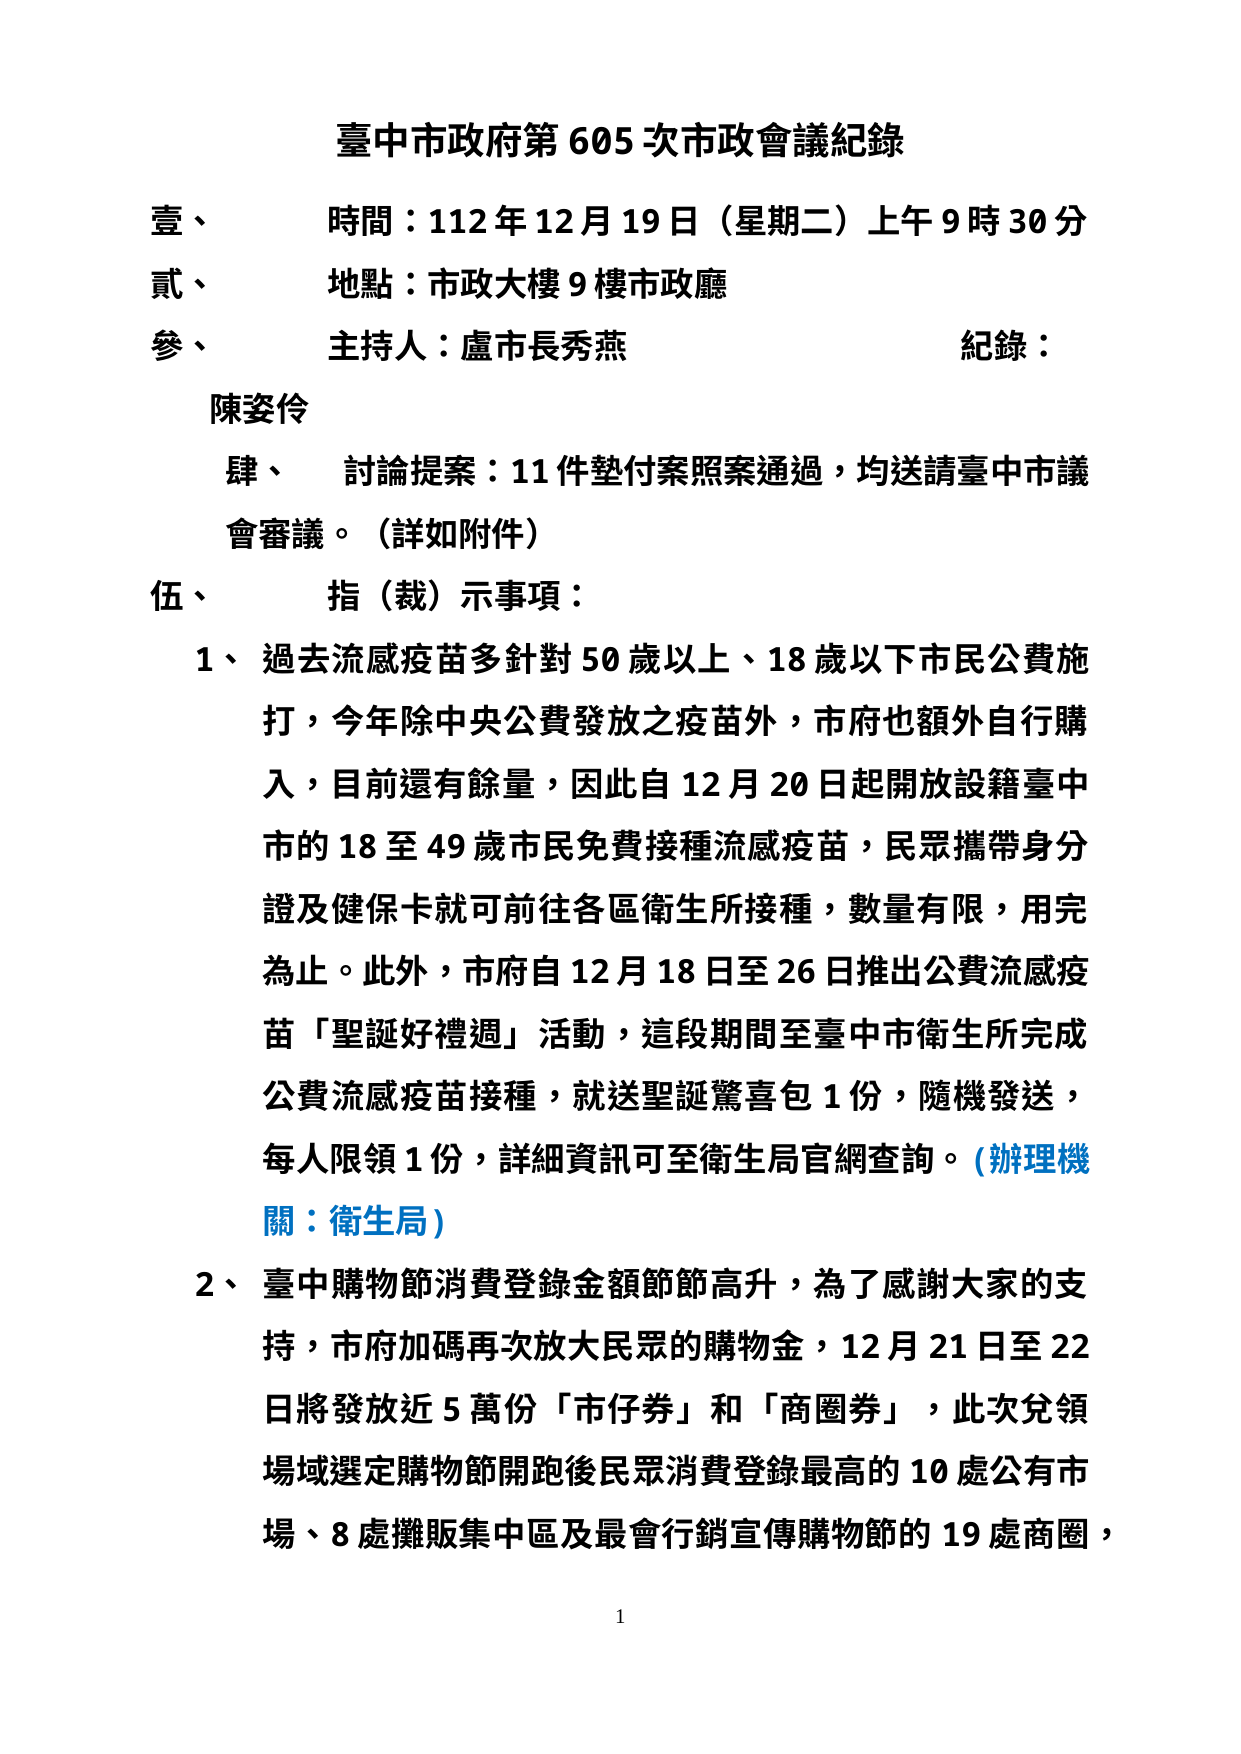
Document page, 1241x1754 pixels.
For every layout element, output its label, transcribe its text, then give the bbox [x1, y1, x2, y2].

text 臺中市政府第605次市政會議紀錄 [150, 96, 1090, 159]
list 討論提案：11件墊付案照案通過，均送請臺中市議會審議。（詳如附件） [225, 427, 1090, 552]
list 主持人：盧市長秀燕 紀錄：陳姿伶 [150, 302, 1090, 427]
list 地點：市政大樓9樓市政廳 [150, 240, 1090, 302]
list 指（裁）示事項： [150, 552, 1090, 615]
list 過去流感疫苗多針對50歲以上、18歲以下市民公費施打，今年除中央公費發放之疫苗外，市府也額外自行購入，目前還有餘量，因此自12月20日起開放設籍臺中市的18至49歲市民免費接種流感疫苗，民眾攜帶身分證及健保卡就可前往各區衛生所接種，數量有限，用完為止。此外，市府自12月18日至26日推出公費流感疫苗「聖誕好禮週」活動，這段期間至臺中市衛生所完成公費流感疫苗接種，就送聖誕驚喜包1份，隨機發送，每人限領1份，詳細資訊可至衛生局官網查詢。(辦理機關：衛生局) [194, 615, 1090, 1240]
list 時間：112年12月19日（星期二）上午9時30分 [150, 177, 1090, 240]
list 臺中購物節消費登錄金額節節高升，為了感謝大家的支持，市府加碼再次放大民眾的購物金，12月21日至22日將發放近5萬份「市仔券」和「商圈券」，此次兌領場域選定購物節開跑後民眾消費登錄最高的10處公有市場、8處攤販集中區及最會行銷宣傳購物節的19處商圈，民眾同樣用100元現金就可以換200元市仔券或商圈券，用券消費更享消費金額3倍或5倍累計，使用日期可於發放日起至12月24日止，歡迎民眾把握機會參加。(辦理機關：經濟發展局) [194, 1240, 1090, 1552]
